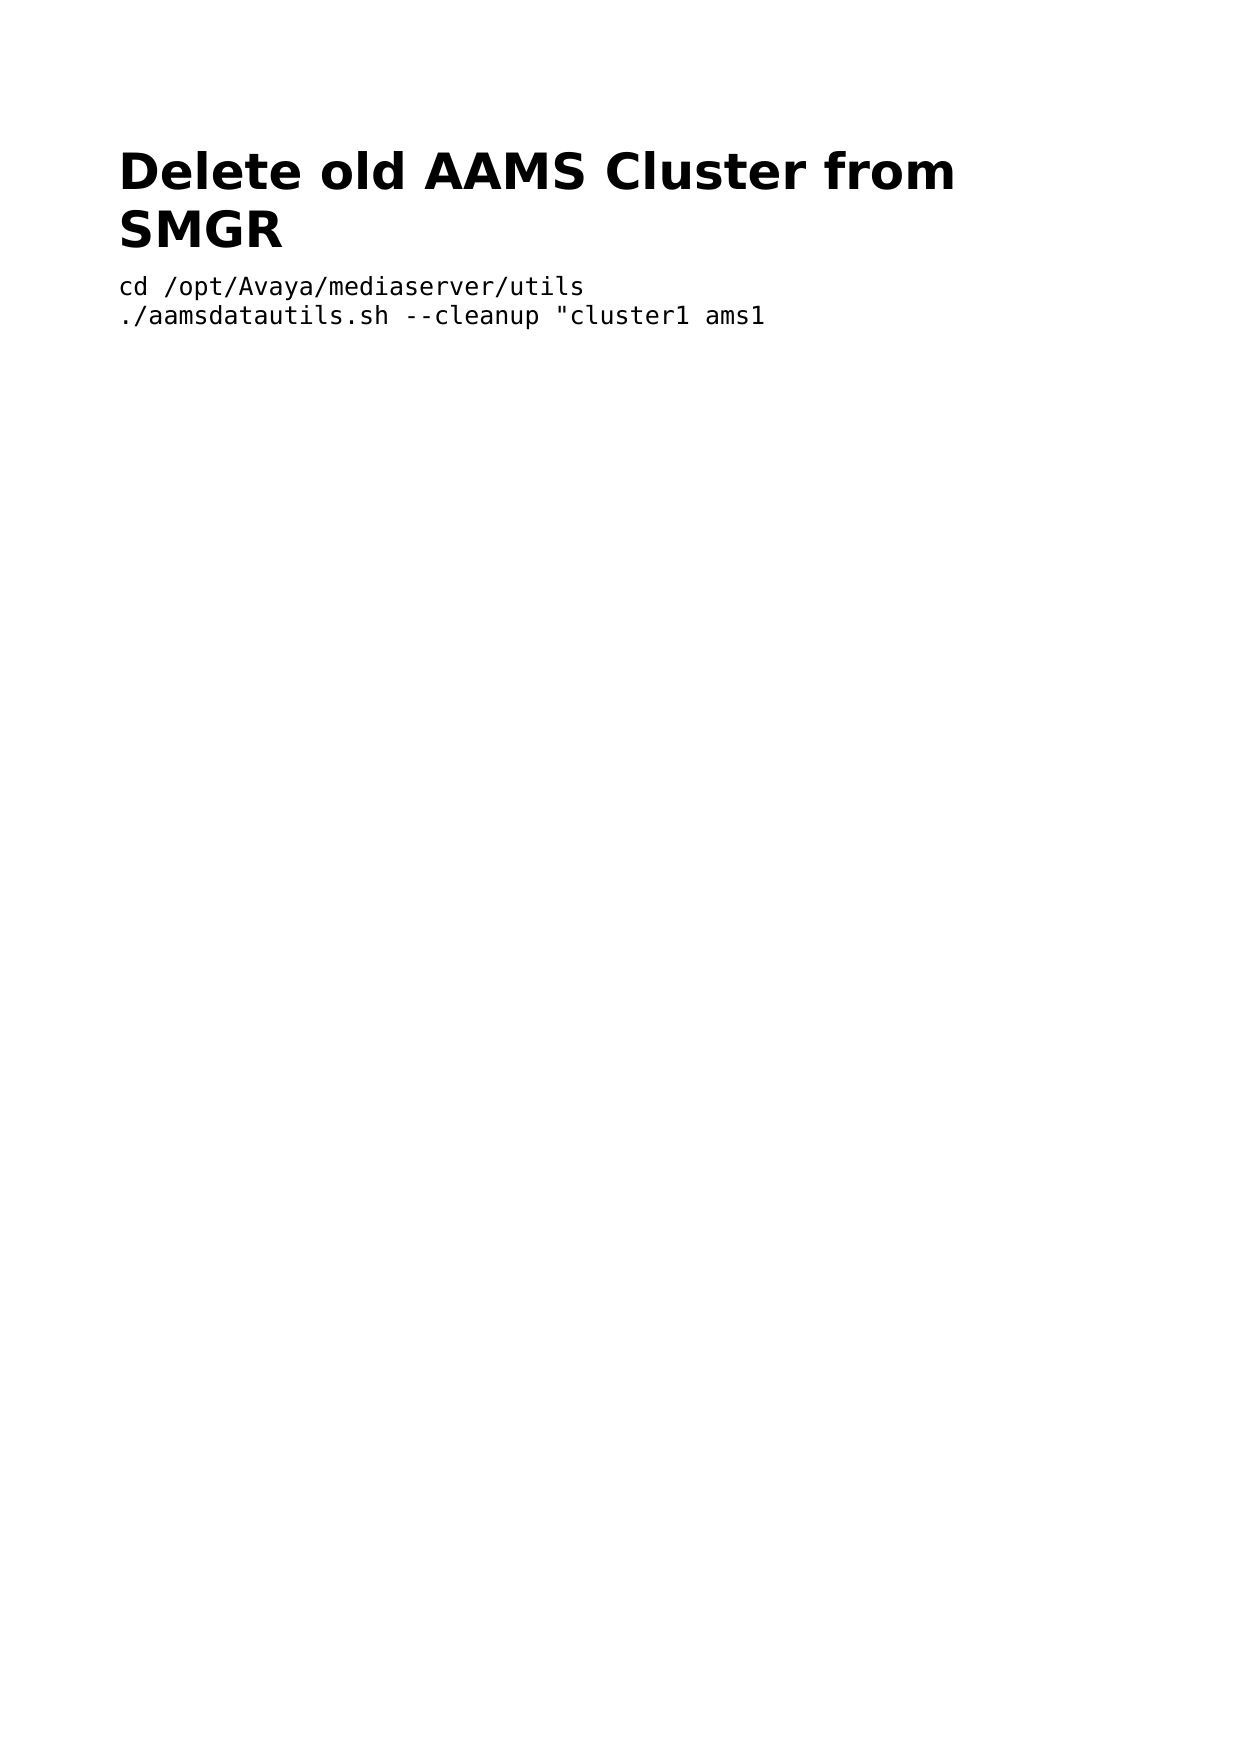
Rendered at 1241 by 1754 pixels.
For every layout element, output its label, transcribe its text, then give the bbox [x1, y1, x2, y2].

subtitle Delete old AAMS Cluster from SMGR [118, 143, 1122, 259]
text cd /opt/Avaya/mediaserver/utils ./aamsdatautils.sh --cleanup "cluster1 ams1 [118, 272, 1122, 330]
